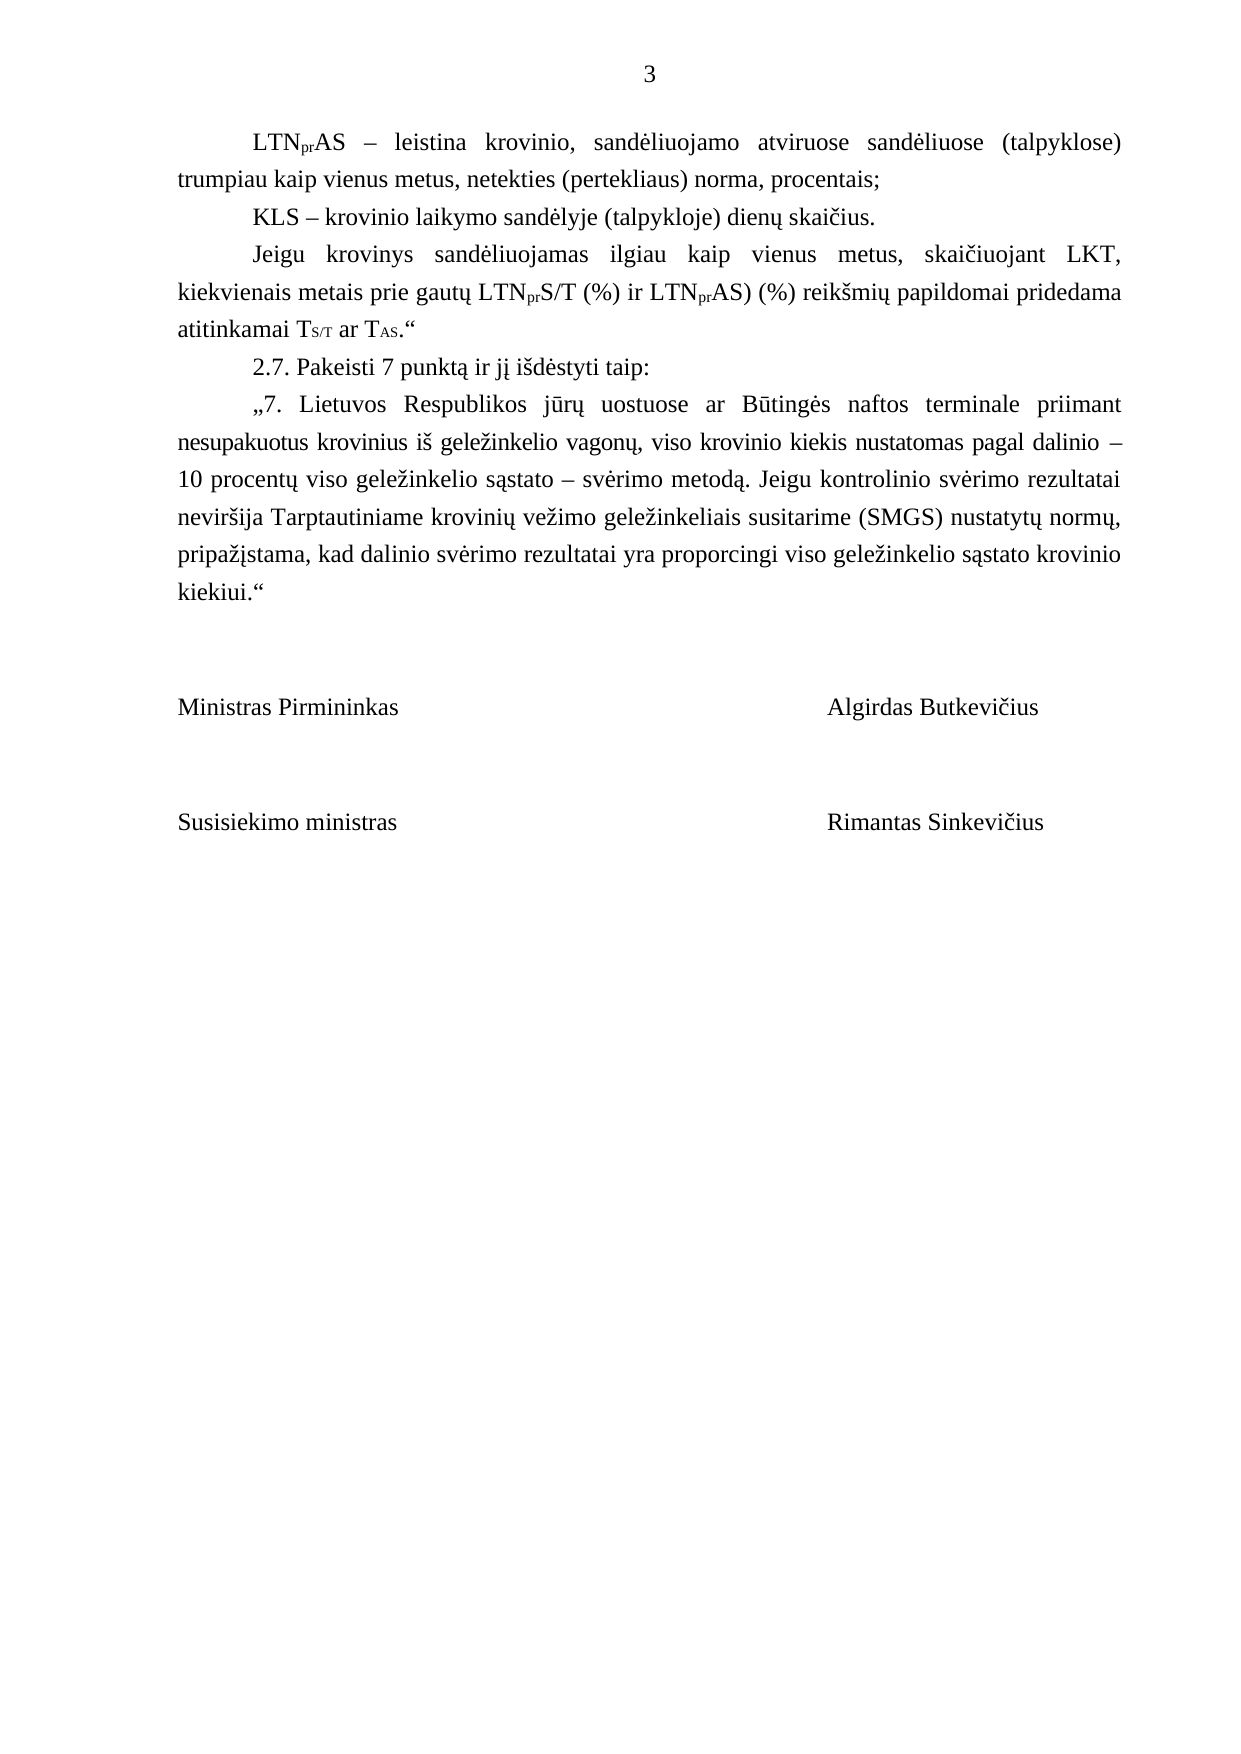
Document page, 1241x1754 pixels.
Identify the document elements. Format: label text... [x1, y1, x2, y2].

text Ministras Pirmininkas Algirdas Butkevičius [177, 692, 1122, 721]
text LTNprAS – leistina krovinio, sandėliuojamo atviruose sandėliuose (talpyklose) trumpiau kaip vienus metus, netekties (pertekliaus) norma, procentais; [177, 118, 1122, 193]
text Jeigu krovinys sandėliuojamas ilgiau kaip vienus metus, skaičiuojant LKT, kiekvienais metais prie gautų LTNprS/T (%) ir LTNprAS) (%) reikšmių papildomai pridedama atitinkamai TS/T ar TAS.“ [177, 231, 1122, 343]
text KLS – krovinio laikymo sandėlyje (talpykloje) dienų skaičius. [177, 193, 1122, 231]
text „7. Lietuvos Respublikos jūrų uostuose ar Būtingės naftos terminale priimant nesupakuotus krovinius iš geležinkelio vagonų, viso krovinio kiekis nustatomas pagal dalinio – 10 procentų viso geležinkelio sąstato – svėrimo metodą. Jeigu kontrolinio svėrimo rezultatai neviršija Tarptautiniame krovinių vežimo geležinkeliais susitarime (SMGS) nustatytų normų, pripažįstama, kad dalinio svėrimo rezultatai yra proporcingi viso geležinkelio sąstato krovinio kiekiui.“ [177, 381, 1122, 606]
text Susisiekimo ministras Rimantas Sinkevičius [177, 807, 1122, 836]
text 2.7. Pakeisti 7 punktą ir jį išdėstyti taip: [177, 343, 1122, 381]
